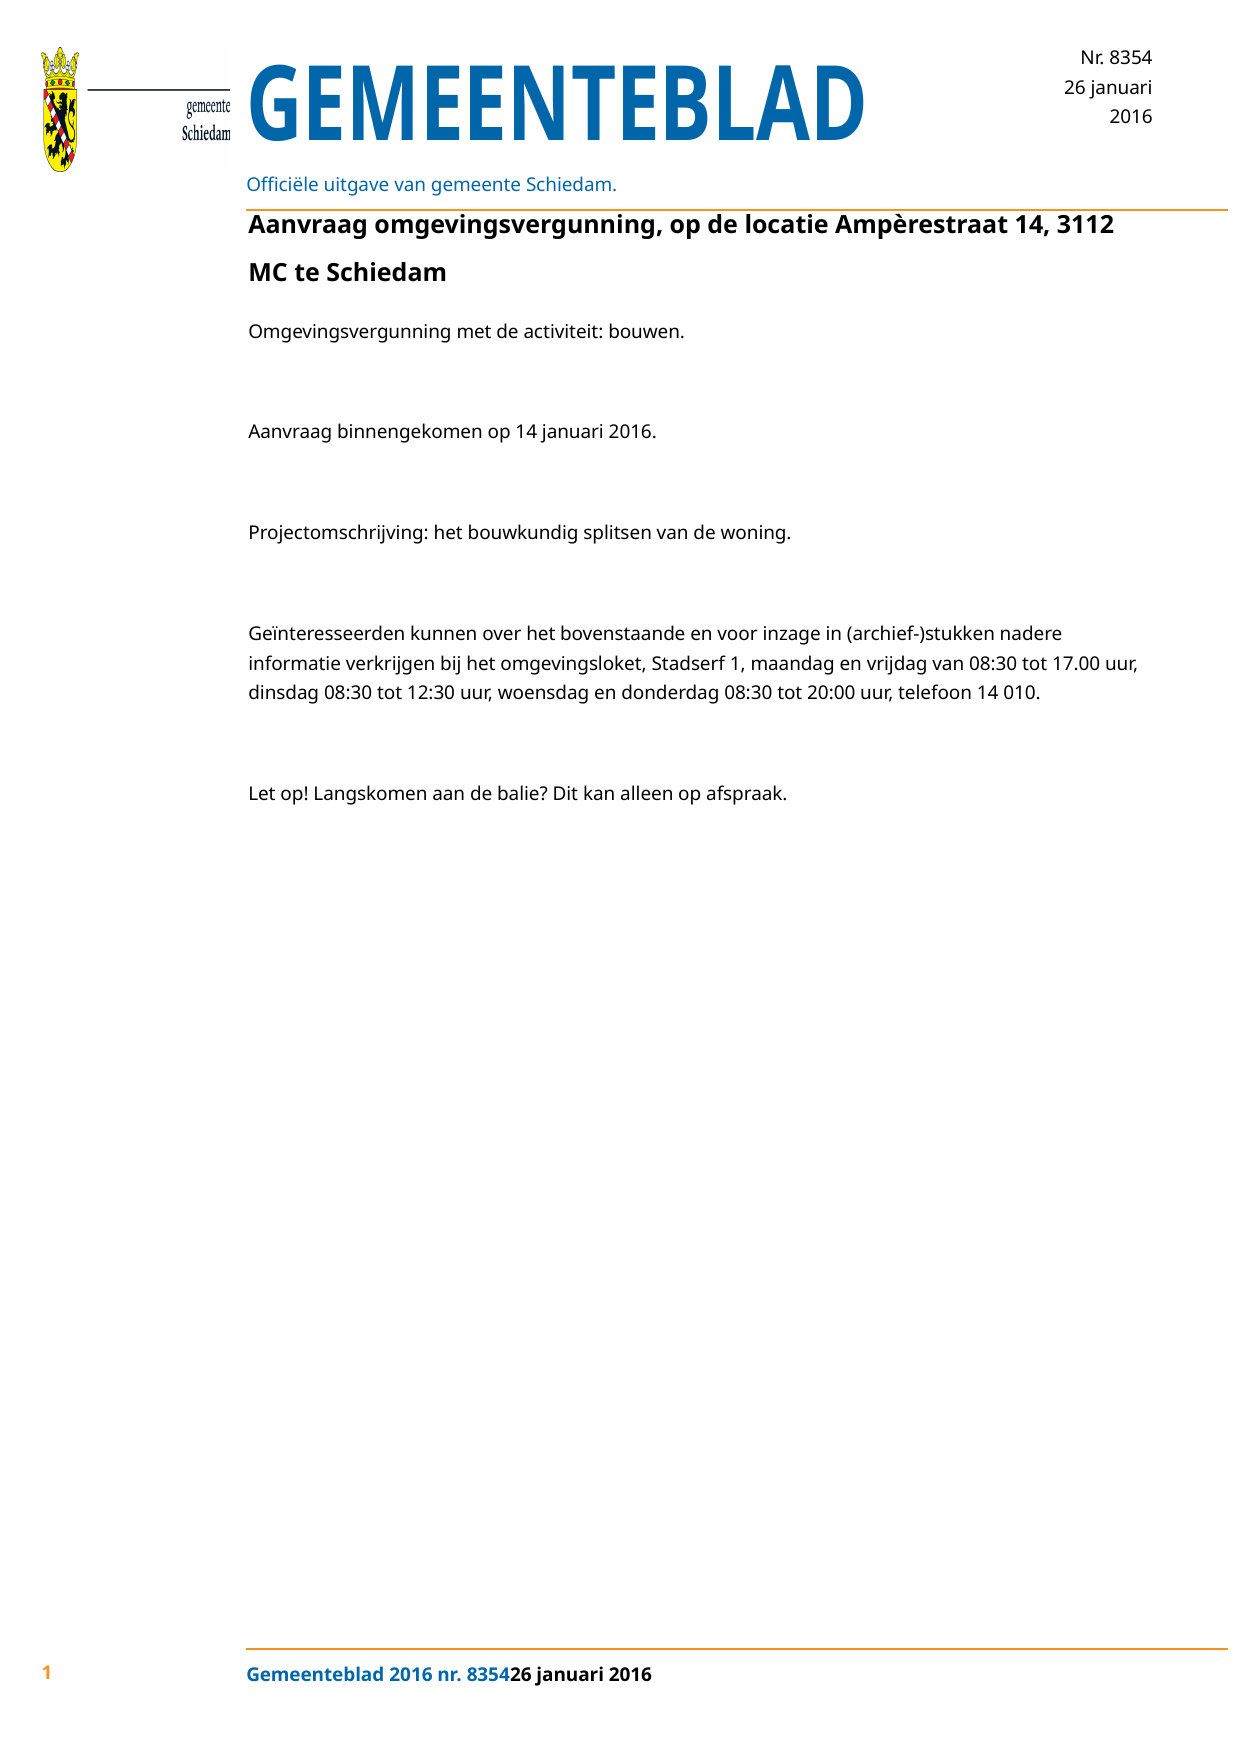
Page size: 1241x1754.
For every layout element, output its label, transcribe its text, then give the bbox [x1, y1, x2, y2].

text Geïnteresseerden kunnen over het bovenstaande en voor inzage in (archief-)stukken nadere informatie verkrijgen bij het omgevingsloket, Stadserf 1, maandag en vrijdag van 08:30 tot 17.00 uur, dinsdag 08:30 tot 12:30 uur, woensdag en donderdag 08:30 tot 20:00 uur, telefoon 14 010. [248, 620, 1152, 705]
text Aanvraag binnengekomen op 14 januari 2016. [248, 419, 1152, 444]
text Aanvraag omgevingsvergunning, op de locatie Ampèrestraat 14, 3112 MC te Schiedam [248, 211, 1152, 288]
text Let op! Langskomen aan de balie? Dit kan alleen op afspraak. [248, 780, 1152, 806]
text Omgevingsvergunning met de activiteit: bouwen. [248, 318, 1152, 344]
text Projectomschrijving: het bouwkundig splitsen van de woning. [248, 519, 1152, 545]
picture [41, 47, 231, 172]
